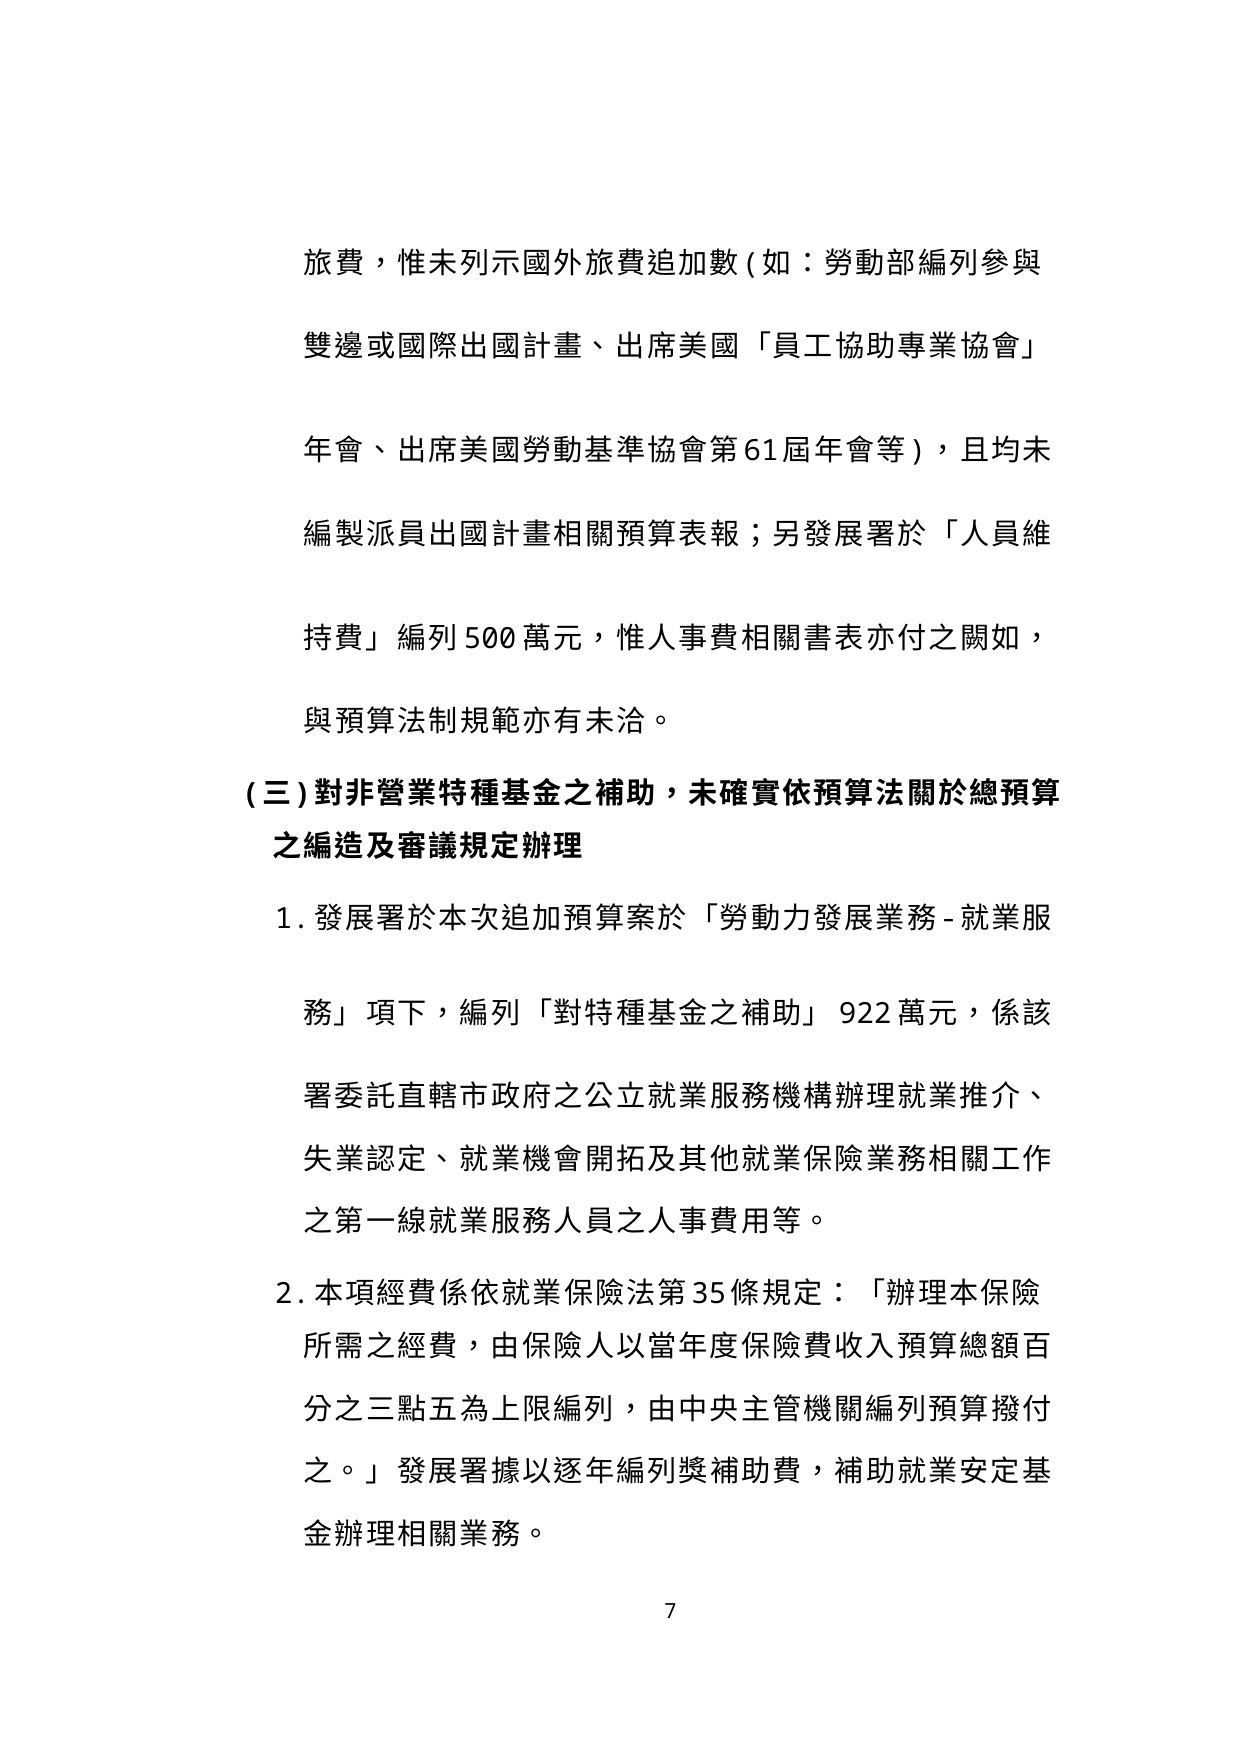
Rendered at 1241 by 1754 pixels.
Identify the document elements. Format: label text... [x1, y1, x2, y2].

text 1.發展署於本次追加預算案於「勞動力發展業務-就業服務」項下，編列「對特種基金之補助」922萬元，係該署委託直轄市政府之公立就業服務機構辦理就業推介、失業認定、就業機會開拓及其他就業保險業務相關工作之第一線就業服務人員之人事費用等。 [266, 865, 1063, 1240]
text 旅費，惟未列示國外旅費追加數(如：勞動部編列參與雙邊或國際出國計畫、出席美國「員工協助專業協會」年會、出席美國勞動基準協會第61屆年會等)，且均未編製派員出國計畫相關預算表報；另發展署於「人員維持費」編列500萬元，惟人事費相關書表亦付之闕如，與預算法制規範亦有未洽。 [266, 177, 1063, 740]
text (三)對非營業特種基金之補助，未確實依預算法關於總預算之編造及審議規定辦理 [236, 740, 1063, 865]
text 2.本項經費係依就業保險法第35條規定：「辦理本保險所需之經費，由保險人以當年度保險費收入預算總額百分之三點五為上限編列，由中央主管機關編列預算撥付之。」發展署據以逐年編列獎補助費，補助就業安定基金辦理相關業務。 [266, 1240, 1063, 1552]
